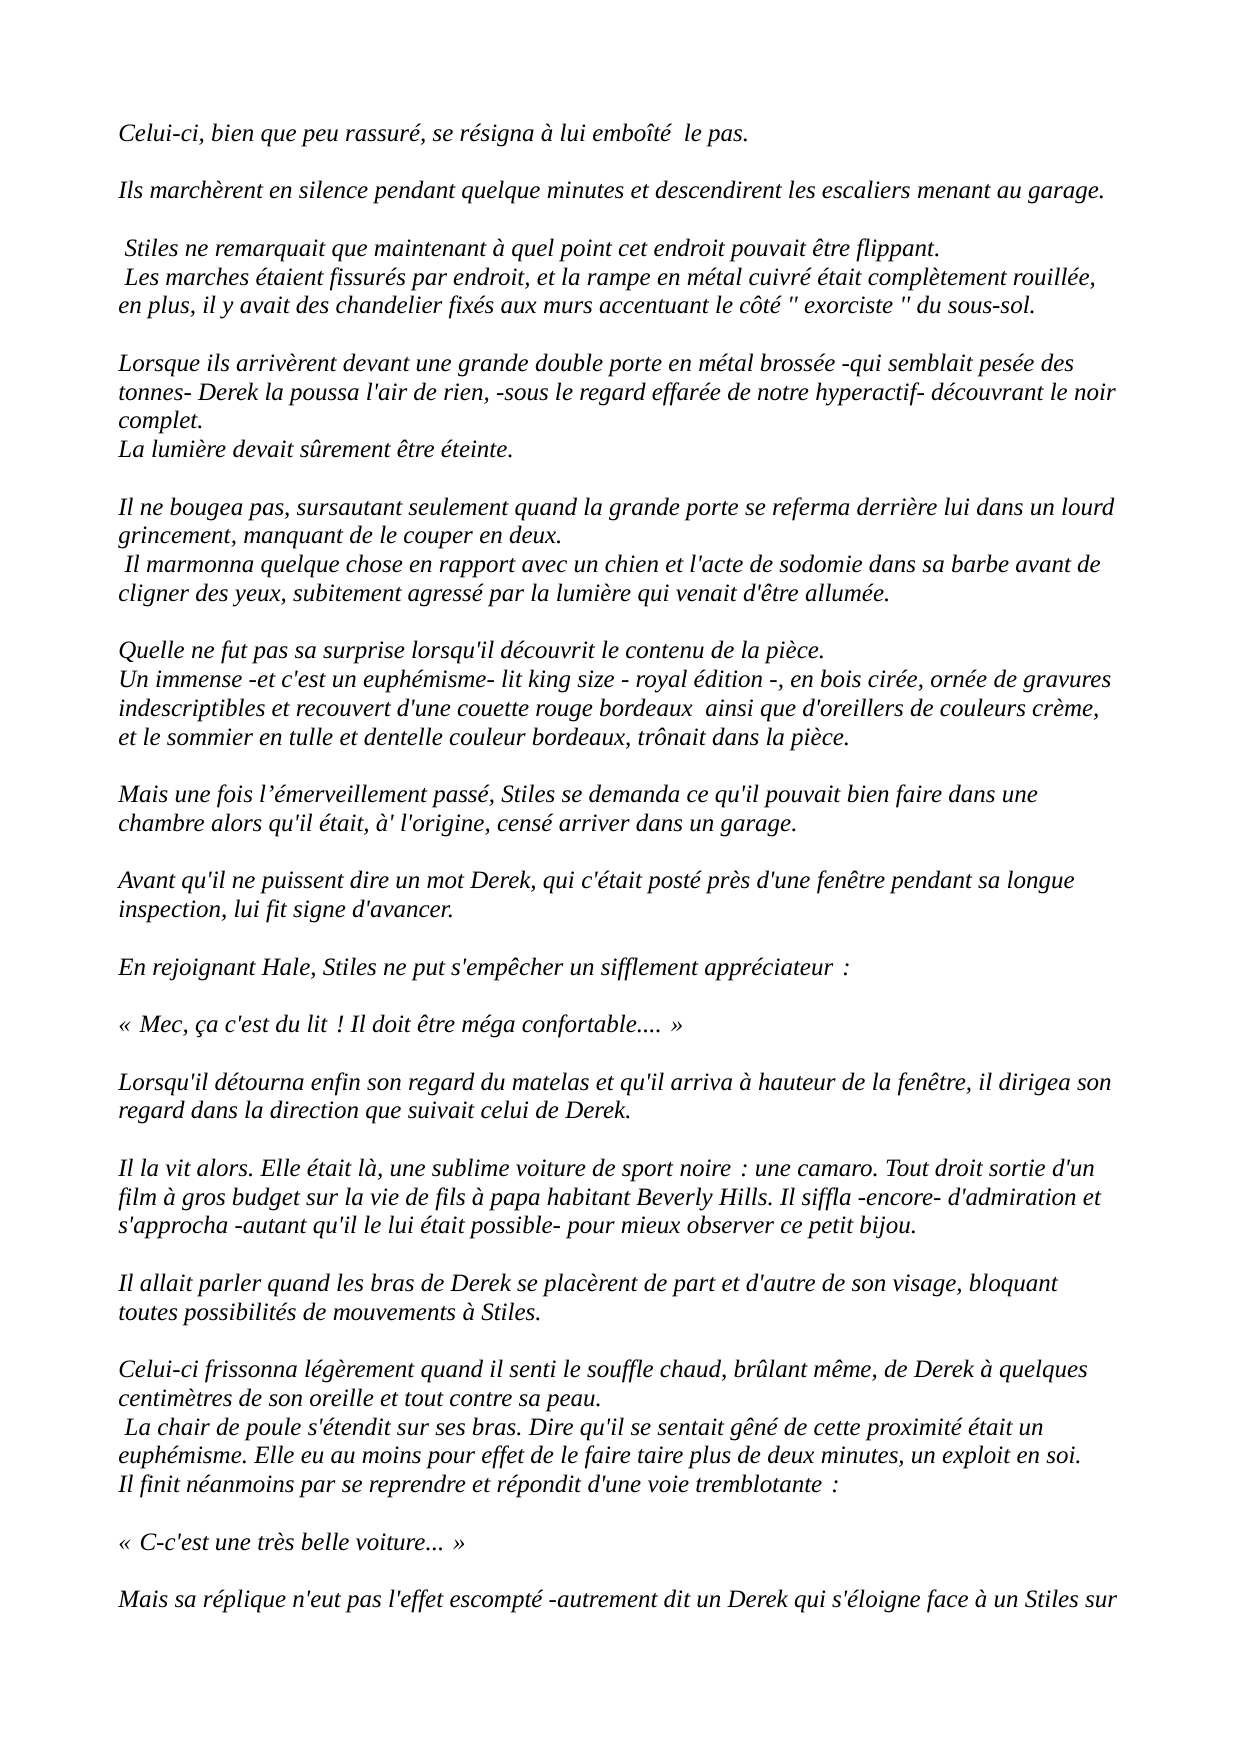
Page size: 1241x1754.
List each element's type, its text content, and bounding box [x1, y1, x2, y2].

text Lorsqu'il détourna enfin son regard du matelas et qu'il arriva à hauteur de la fenêtre, il dirigea son regard dans la direction que suivait celui de Derek. [118, 1067, 1122, 1153]
text Mais sa réplique n'eut pas l'effet escompté -autrement dit un Derek qui s'éloigne face à un Stiles sur [118, 1584, 1122, 1613]
text « Mec, ça c'est du lit ! Il doit être méga confortable.... » [118, 1009, 1122, 1067]
text « C-c'est une très belle voiture... » [118, 1527, 1122, 1584]
text Quelle ne fut pas sa surprise lorsqu'il découvrit le contenu de la pièce. Un immense -et c'est un euphémisme- lit king size - royal édition -, en bois cirée, ornée de gravures indescriptibles et recouvert d'une couette rouge bordeaux ainsi que d'oreillers de couleurs crème, et le sommier en tulle et dentelle couleur bordeaux, trônait dans la pièce. Mais une fois l’émerveillement passé, Stiles se demanda ce qu'il pouvait bien faire dans une chambre alors qu'il était, à' l'origine, censé arriver dans un garage. [118, 636, 1122, 866]
text Celui-ci, bien que peu rassuré, se résigna à lui emboîté le pas. [118, 118, 1122, 176]
text Il allait parler quand les bras de Derek se placèrent de part et d'autre de son visage, bloquant toutes possibilités de mouvements à Stiles. Celui-ci frissonna légèrement quand il senti le souffle chaud, brûlant même, de Derek à quelques centimètres de son oreille et tout contre sa peau. La chair de poule s'étendit sur ses bras. Dire qu'il se sentait gêné de cette proximité était un euphémisme. Elle eu au moins pour effet de le faire taire plus de deux minutes, un exploit en soi. [118, 1268, 1122, 1469]
text Il finit néanmoins par se reprendre et répondit d'une voie tremblotante : [118, 1469, 1122, 1527]
text Ils marchèrent en silence pendant quelque minutes et descendirent les escaliers menant au garage. Stiles ne remarquait que maintenant à quel point cet endroit pouvait être flippant. Les marches étaient fissurés par endroit, et la rampe en métal cuivré était complètement rouillée, en plus, il y avait des chandelier fixés aux murs accentuant le côté '' exorciste '' du sous-sol. Lorsque ils arrivèrent devant une grande double porte en métal brossée -qui semblait pesée des tonnes- Derek la poussa l'air de rien, -sous le regard effarée de notre hyperactif- découvrant le noir complet. La lumière devait sûrement être éteinte. Il ne bougea pas, sursautant seulement quand la grande porte se referma derrière lui dans un lourd grincement, manquant de le couper en deux. Il marmonna quelque chose en rapport avec un chien et l'acte de sodomie dans sa barbe avant de cligner des yeux, subitement agressé par la lumière qui venait d'être allumée. [118, 176, 1122, 636]
text Il la vit alors. Elle était là, une sublime voiture de sport noire : une camaro. Tout droit sortie d'un film à gros budget sur la vie de fils à papa habitant Beverly Hills. Il siffla -encore- d'admiration et s'approcha -autant qu'il le lui était possible- pour mieux observer ce petit bijou. [118, 1153, 1122, 1268]
text En rejoignant Hale, Stiles ne put s'empêcher un sifflement appréciateur : [118, 952, 1122, 1009]
text Avant qu'il ne puissent dire un mot Derek, qui c'était posté près d'une fenêtre pendant sa longue inspection, lui fit signe d'avancer. [118, 866, 1122, 952]
